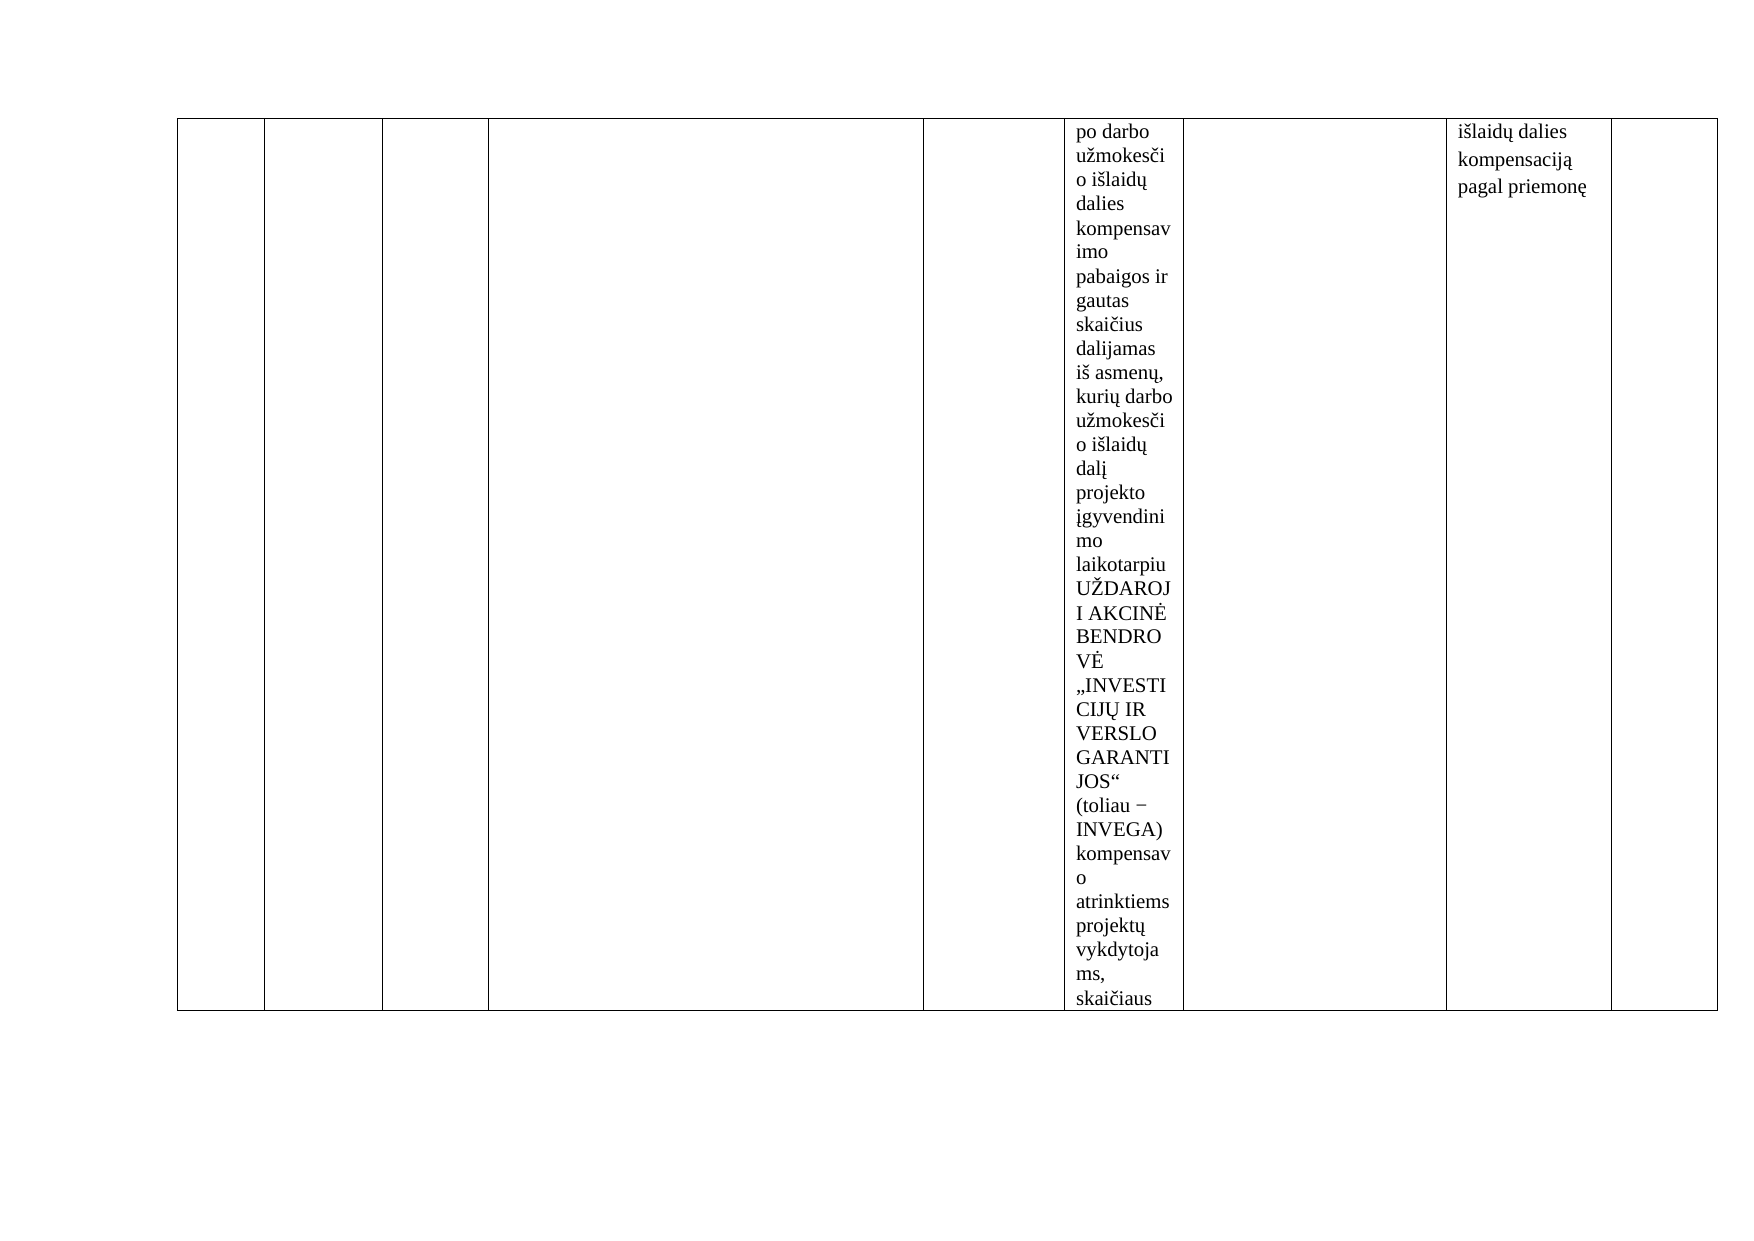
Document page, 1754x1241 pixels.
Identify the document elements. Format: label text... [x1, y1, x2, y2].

table_cell [383, 119, 488, 1009]
table_cell [1612, 119, 1717, 1009]
table_cell [924, 119, 1064, 1009]
table_cell išlaidų dalies kompensaciją pagal priemonę [1447, 119, 1611, 1009]
table_cell [1184, 119, 1446, 1009]
table_cell [489, 119, 923, 1009]
table_cell [265, 119, 382, 1009]
table_cell po darbo užmokesčio išlaidų dalies kompensavimo pabaigos ir gautas skaičius dalijamas iš asmenų, kurių darbo užmokesčio išlaidų dalį projekto įgyvendinimo laikotarpiu UŽDAROJI AKCINĖ BENDROVĖ „INVESTICIJŲ IR VERSLO GARANTIJOS“ (toliau − INVEGA) kompensavo atrinktiems projektų vykdytojams, skaičiaus [1065, 119, 1183, 1009]
table_cell [178, 119, 264, 1009]
